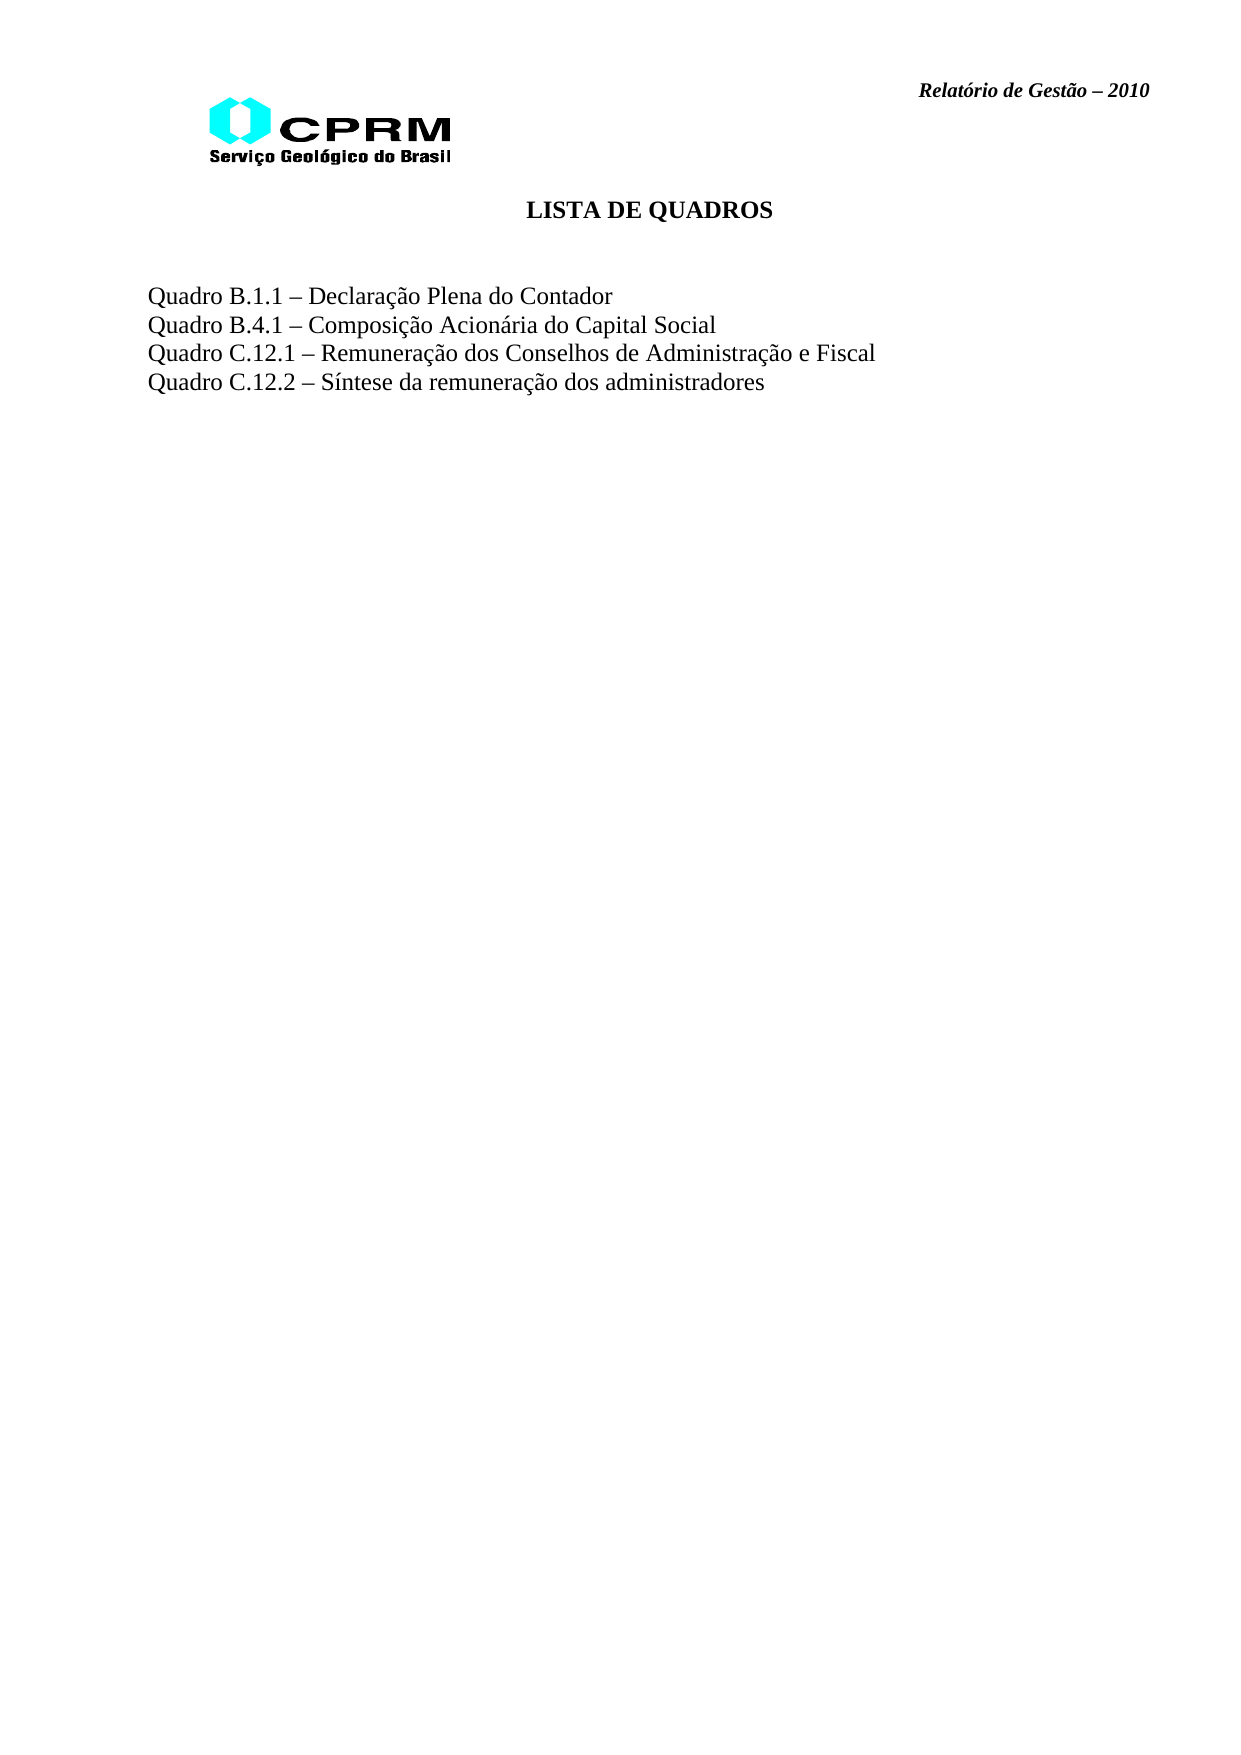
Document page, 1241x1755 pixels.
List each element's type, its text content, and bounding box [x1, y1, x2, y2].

text Quadro C.12.2 – Síntese da remuneração dos administradores [148, 367, 1152, 396]
text Quadro B.4.1 – Composição Acionária do Capital Social [148, 310, 1152, 338]
text Quadro B.1.1 – Declaração Plena do Contador [148, 281, 1152, 310]
text Quadro C.12.1 – Remuneração dos Conselhos de Administração e Fiscal [148, 338, 1152, 367]
text LISTA DE QUADROS [148, 195, 1152, 223]
